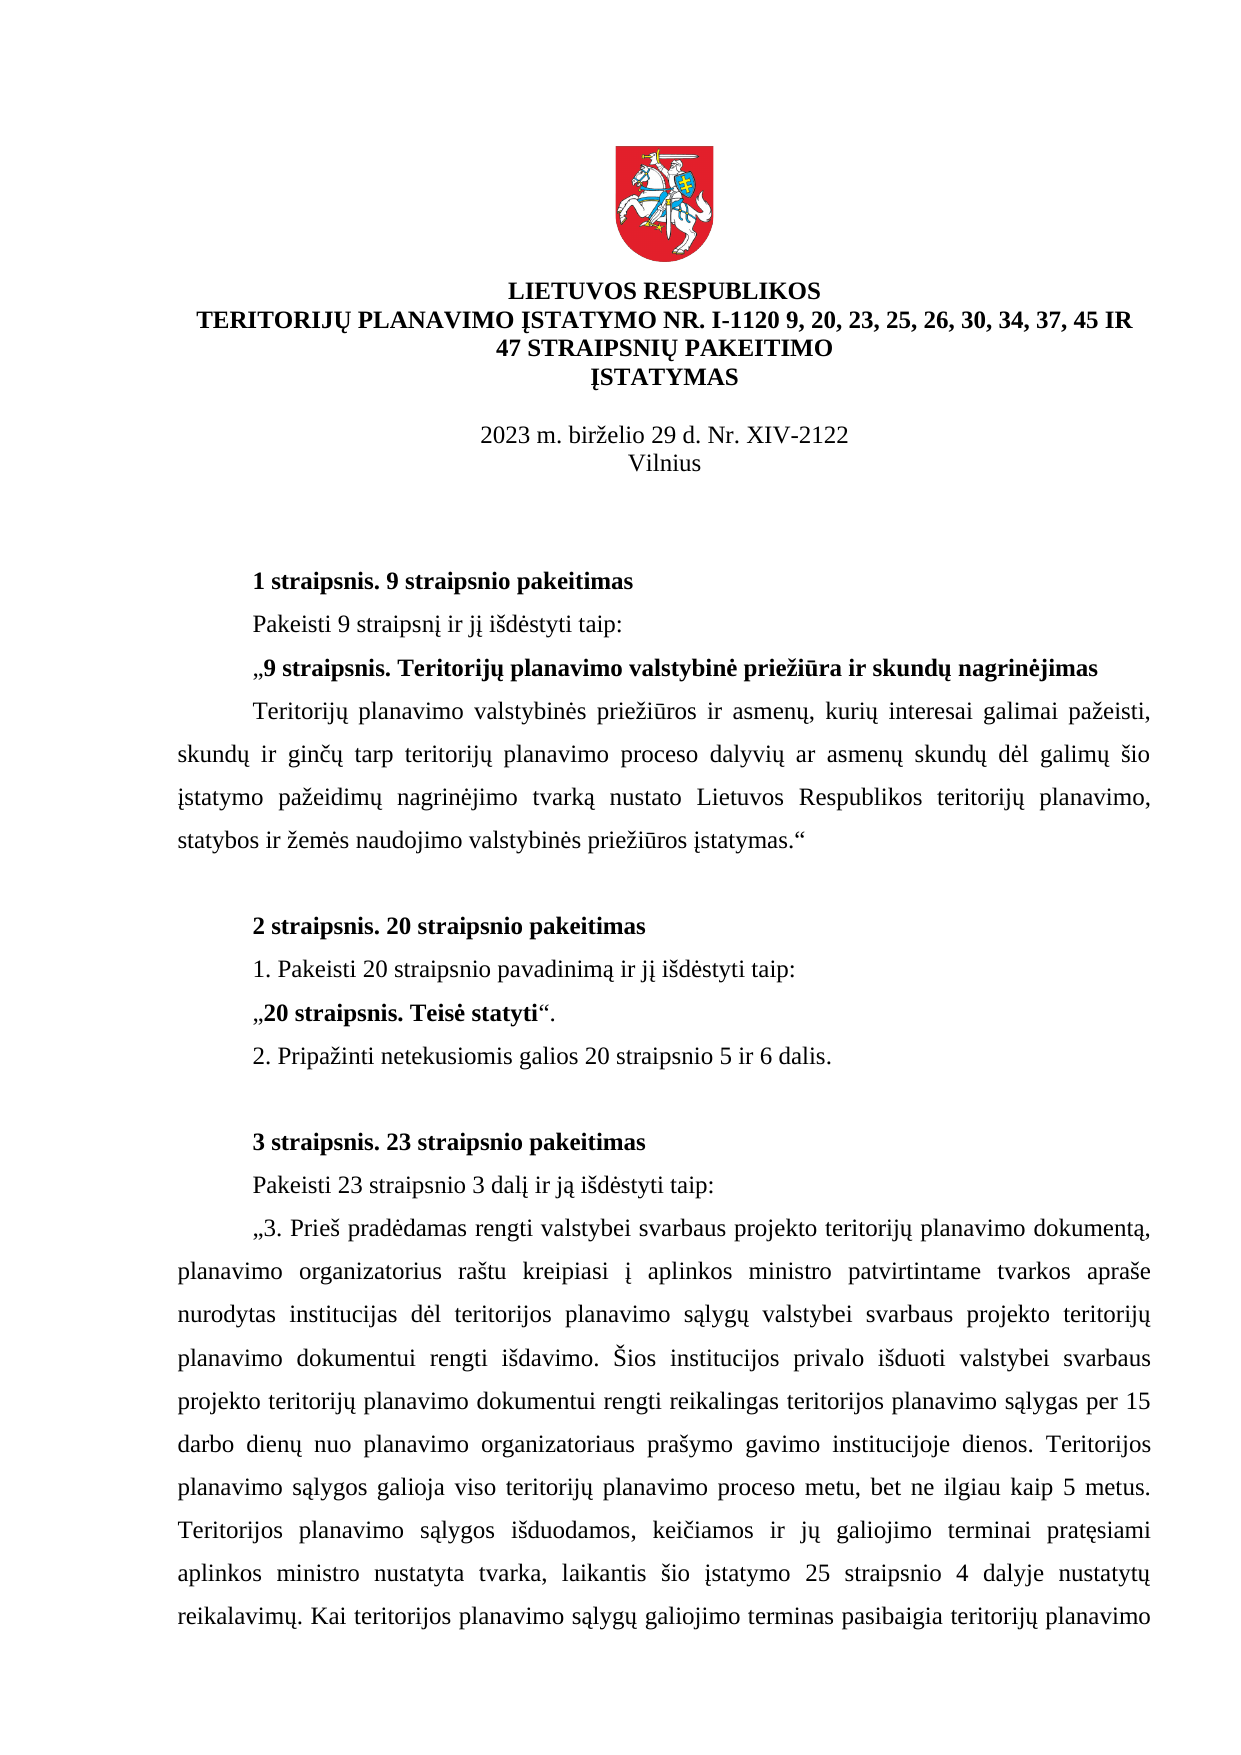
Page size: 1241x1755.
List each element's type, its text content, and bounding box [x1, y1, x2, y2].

text 1. Pakeisti 20 straipsnio pavadinimą ir jį išdėstyti taip: [177, 954, 1152, 983]
text ĮSTATYMAS [177, 362, 1152, 391]
text Vilnius [177, 448, 1152, 477]
text LIETUVOS RESPUBLIKOS [177, 276, 1152, 305]
text 1 straipsnis. 9 straipsnio pakeitimas [177, 566, 1152, 595]
text „3. Prieš pradėdamas rengti valstybei svarbaus projekto teritorijų planavimo dokumentą, planavimo organizatorius raštu kreipiasi į aplinkos ministro patvirtintame tvarkos apraše nurodytas institucijas dėl teritorijos planavimo sąlygų valstybei svarbaus projekto teritorijų planavimo dokumentui rengti išdavimo. Šios institucijos privalo išduoti valstybei svarbaus projekto teritorijų planavimo dokumentui rengti reikalingas teritorijos planavimo sąlygas per 15 darbo dienų nuo planavimo organizatoriaus prašymo gavimo institucijoje dienos. Teritorijos planavimo sąlygos galioja viso teritorijų planavimo proceso metu, bet ne ilgiau kaip 5 metus. Teritorijos planavimo sąlygos išduodamos, keičiamos ir jų galiojimo terminai pratęsiami aplinkos ministro nustatyta tvarka, laikantis šio įstatymo 25 straipsnio 4 dalyje nustatytų reikalavimų. Kai teritorijos planavimo sąlygų galiojimo terminas pasibaigia teritorijų planavimo [177, 1213, 1152, 1630]
text TERITORIJŲ PLANAVIMO ĮSTATYMO NR. I-1120 9, 20, 23, 25, 26, 30, 34, 37, 45 IR 47 STRAIPSNIŲ PAKEITIMO [177, 305, 1152, 362]
text 2 straipsnis. 20 straipsnio pakeitimas [177, 911, 1152, 940]
text Pakeisti 23 straipsnio 3 dalį ir ją išdėstyti taip: [177, 1170, 1152, 1199]
text Teritorijų planavimo valstybinės priežiūros ir asmenų, kurių interesai galimai pažeisti, skundų ir ginčų tarp teritorijų planavimo proceso dalyvių ar asmenų skundų dėl galimų šio įstatymo pažeidimų nagrinėjimo tvarką nustato Lietuvos Respublikos teritorijų planavimo, statybos ir žemės naudojimo valstybinės priežiūros įstatymas.“ [177, 696, 1152, 854]
text 2. Pripažinti netekusiomis galios 20 straipsnio 5 ir 6 dalis. [177, 1041, 1152, 1069]
text Pakeisti 9 straipsnį ir jį išdėstyti taip: [177, 609, 1152, 638]
text „9 straipsnis. Teritorijų planavimo valstybinė priežiūra ir skundų nagrinėjimas [177, 653, 1152, 681]
text „20 straipsnis. Teisė statyti“. [177, 998, 1152, 1026]
text 3 straipsnis. 23 straipsnio pakeitimas [177, 1127, 1152, 1156]
text 2023 m. birželio 29 d. Nr. XIV-2122 [177, 420, 1152, 448]
